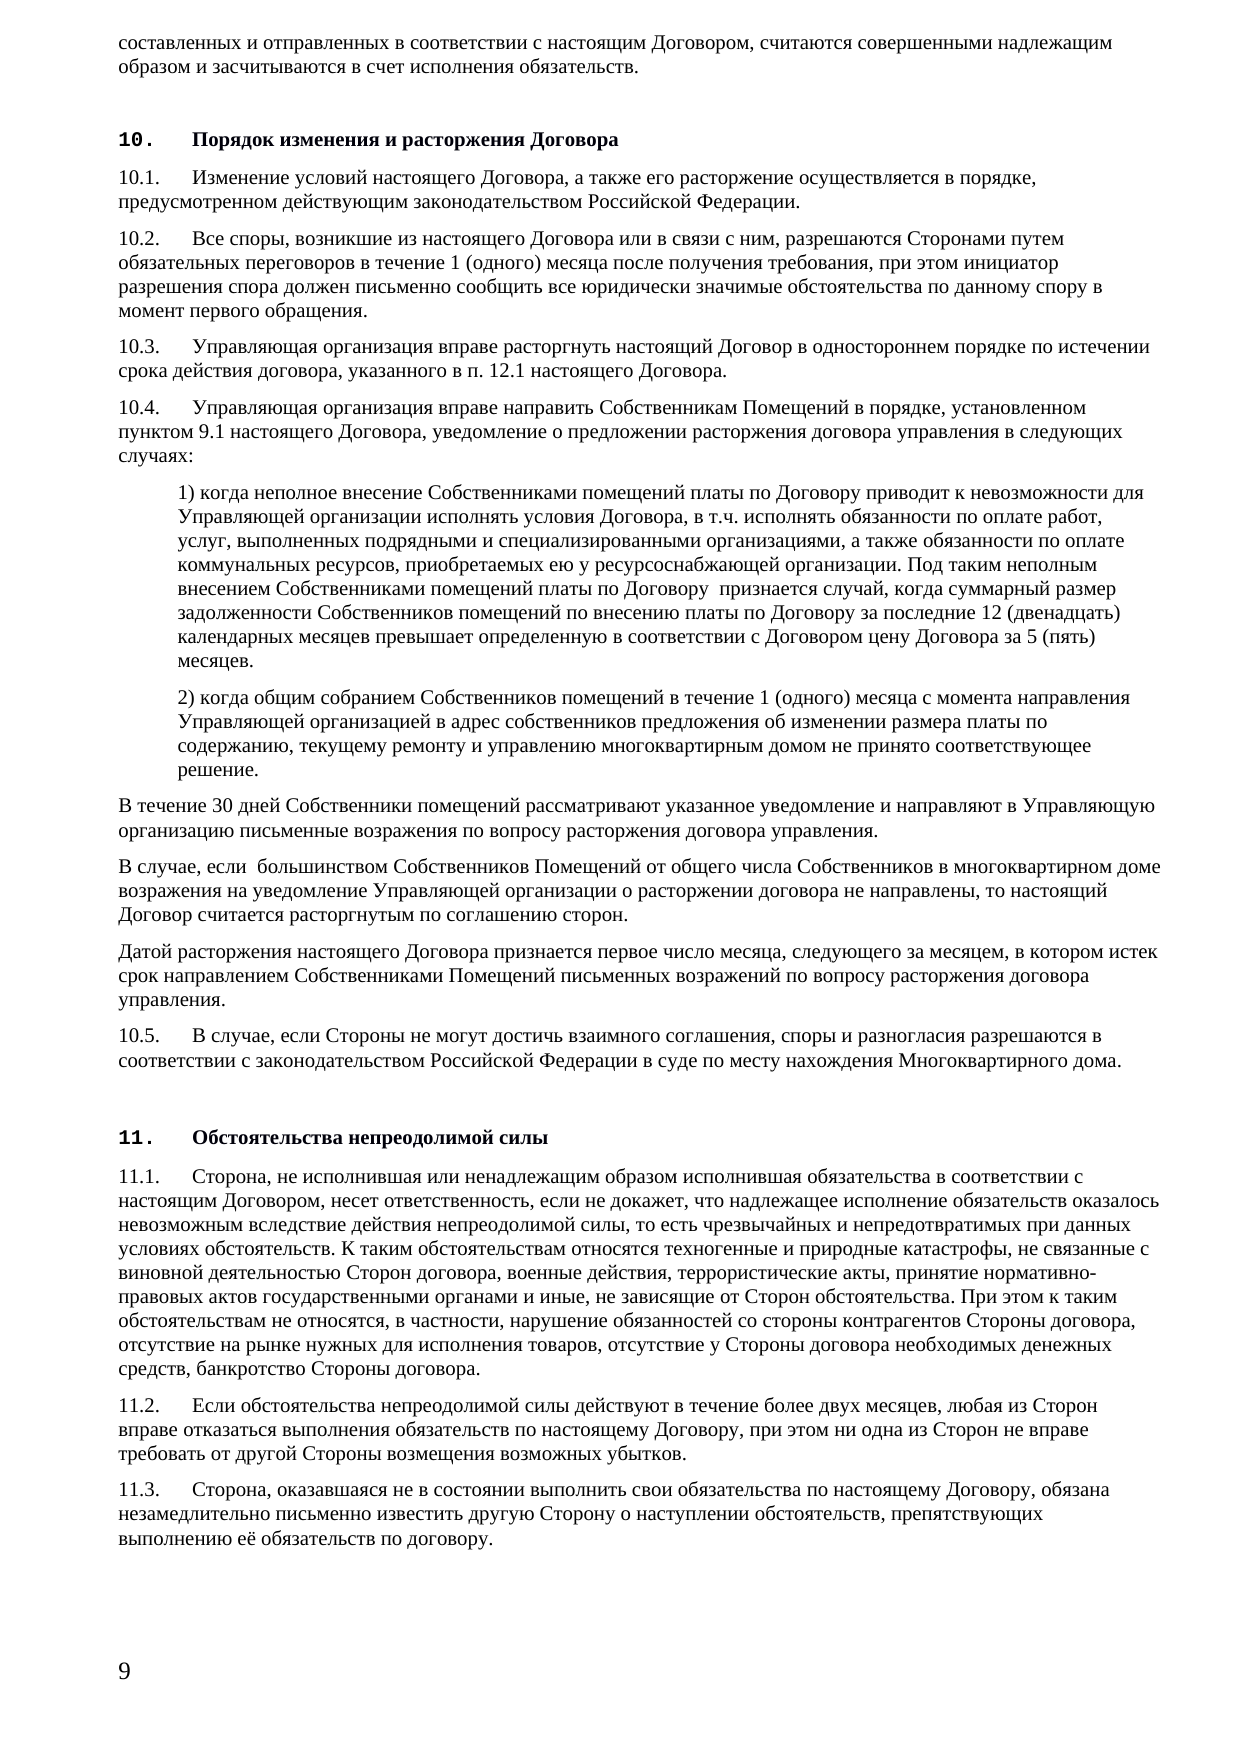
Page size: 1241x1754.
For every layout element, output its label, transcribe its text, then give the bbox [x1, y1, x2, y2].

text В случае, если большинством Собственников Помещений от общего числа Собственников в многоквартирном доме возражения на уведомление Управляющей организации о расторжении договора не направлены, то настоящий Договор считается расторгнутым по соглашению сторон. [118, 854, 1162, 926]
list Управляющая организация вправе расторгнуть настоящий Договор в одностороннем порядке по истечении срока действия договора, указанного в п. 12.1 настоящего Договора. [118, 334, 1162, 382]
list В случае, если Стороны не могут достичь взаимного соглашения, споры и разногласия разрешаются в соответствии с законодательством Российской Федерации в суде по месту нахождения Многоквартирного дома. [118, 1023, 1162, 1072]
list Сторона, не исполнившая или ненадлежащим образом исполнившая обязательства в соответствии с настоящим Договором, несет ответственность, если не докажет, что надлежащее исполнение обязательств оказалось невозможным вследствие действия непреодолимой силы, то есть чрезвычайных и непредотвратимых при данных условиях обстоятельств. К таким обстоятельствам относятся техногенные и природные катастрофы, не связанные с виновной деятельностью Сторон договора, военные действия, террористические акты, принятие нормативно-правовых актов государственными органами и иные, не зависящие от Сторон обстоятельства. При этом к таким обстоятельствам не относятся, в частности, нарушение обязанностей со стороны контрагентов Стороны договора, отсутствие на рынке нужных для исполнения товаров, отсутствие у Стороны договора необходимых денежных средств, банкротство Стороны договора. [118, 1163, 1162, 1380]
text В течение 30 дней Собственники помещений рассматривают указанное уведомление и направляют в Управляющую организацию письменные возражения по вопросу расторжения договора управления. [118, 793, 1162, 842]
text 2) когда общим собранием Собственников помещений в течение 1 (одного) месяца с момента направления Управляющей организацией в адрес собственников предложения об изменении размера платы по содержанию, текущему ремонту и управлению многоквартирным домом не принято соответствующее решение. [177, 685, 1162, 781]
text 1) когда неполное внесение Собственниками помещений платы по Договору приводит к невозможности для Управляющей организации исполнять условия Договора, в т.ч. исполнять обязанности по оплате работ, услуг, выполненных подрядными и специализированными организациями, а также обязанности по оплате коммунальных ресурсов, приобретаемых ею у ресурсоснабжающей организации. Под таким неполным внесением Собственниками помещений платы по Договору признается случай, когда суммарный размер задолженности Собственников помещений по внесению платы по Договору за последние 12 (двенадцать) календарных месяцев превышает определенную в соответствии с Договором цену Договора за 5 (пять) месяцев. [177, 480, 1162, 672]
list Обстоятельства непреодолимой силы [118, 1125, 1162, 1151]
list Если обстоятельства непреодолимой силы действуют в течение более двух месяцев, любая из Сторон вправе отказаться выполнения обязательств по настоящему Договору, при этом ни одна из Сторон не вправе требовать от другой Стороны возмещения возможных убытков. [118, 1393, 1162, 1465]
text Датой расторжения настоящего Договора признается первое число месяца, следующего за месяцем, в котором истек срок направлением Собственниками Помещений письменных возражений по вопросу расторжения договора управления. [118, 939, 1162, 1011]
list Сторона, оказавшаяся не в состоянии выполнить свои обязательства по настоящему Договору, обязана незамедлительно письменно известить другую Сторону о наступлении обстоятельств, препятствующих выполнению её обязательств по договору. [118, 1477, 1162, 1549]
list Изменение условий настоящего Договора, а также его расторжение осуществляется в порядке, предусмотренном действующим законодательством Российской Федерации. [118, 165, 1162, 213]
list Все споры, возникшие из настоящего Договора или в связи с ним, разрешаются Сторонами путем обязательных переговоров в течение 1 (одного) месяца после получения требования, при этом инициатор разрешения спора должен письменно сообщить все юридически значимые обстоятельства по данному спору в момент первого обращения. [118, 226, 1162, 322]
list составленных и отправленных в соответствии с настоящим Договором, считаются совершенными надлежащим образом и засчитываются в счет исполнения обязательств. [118, 29, 1162, 78]
list Порядок изменения и расторжения Договора [118, 127, 1162, 152]
list Управляющая организация вправе направить Собственникам Помещений в порядке, установленном пунктом 9.1 настоящего Договора, уведомление о предложении расторжения договора управления в следующих случаях: [118, 395, 1162, 467]
